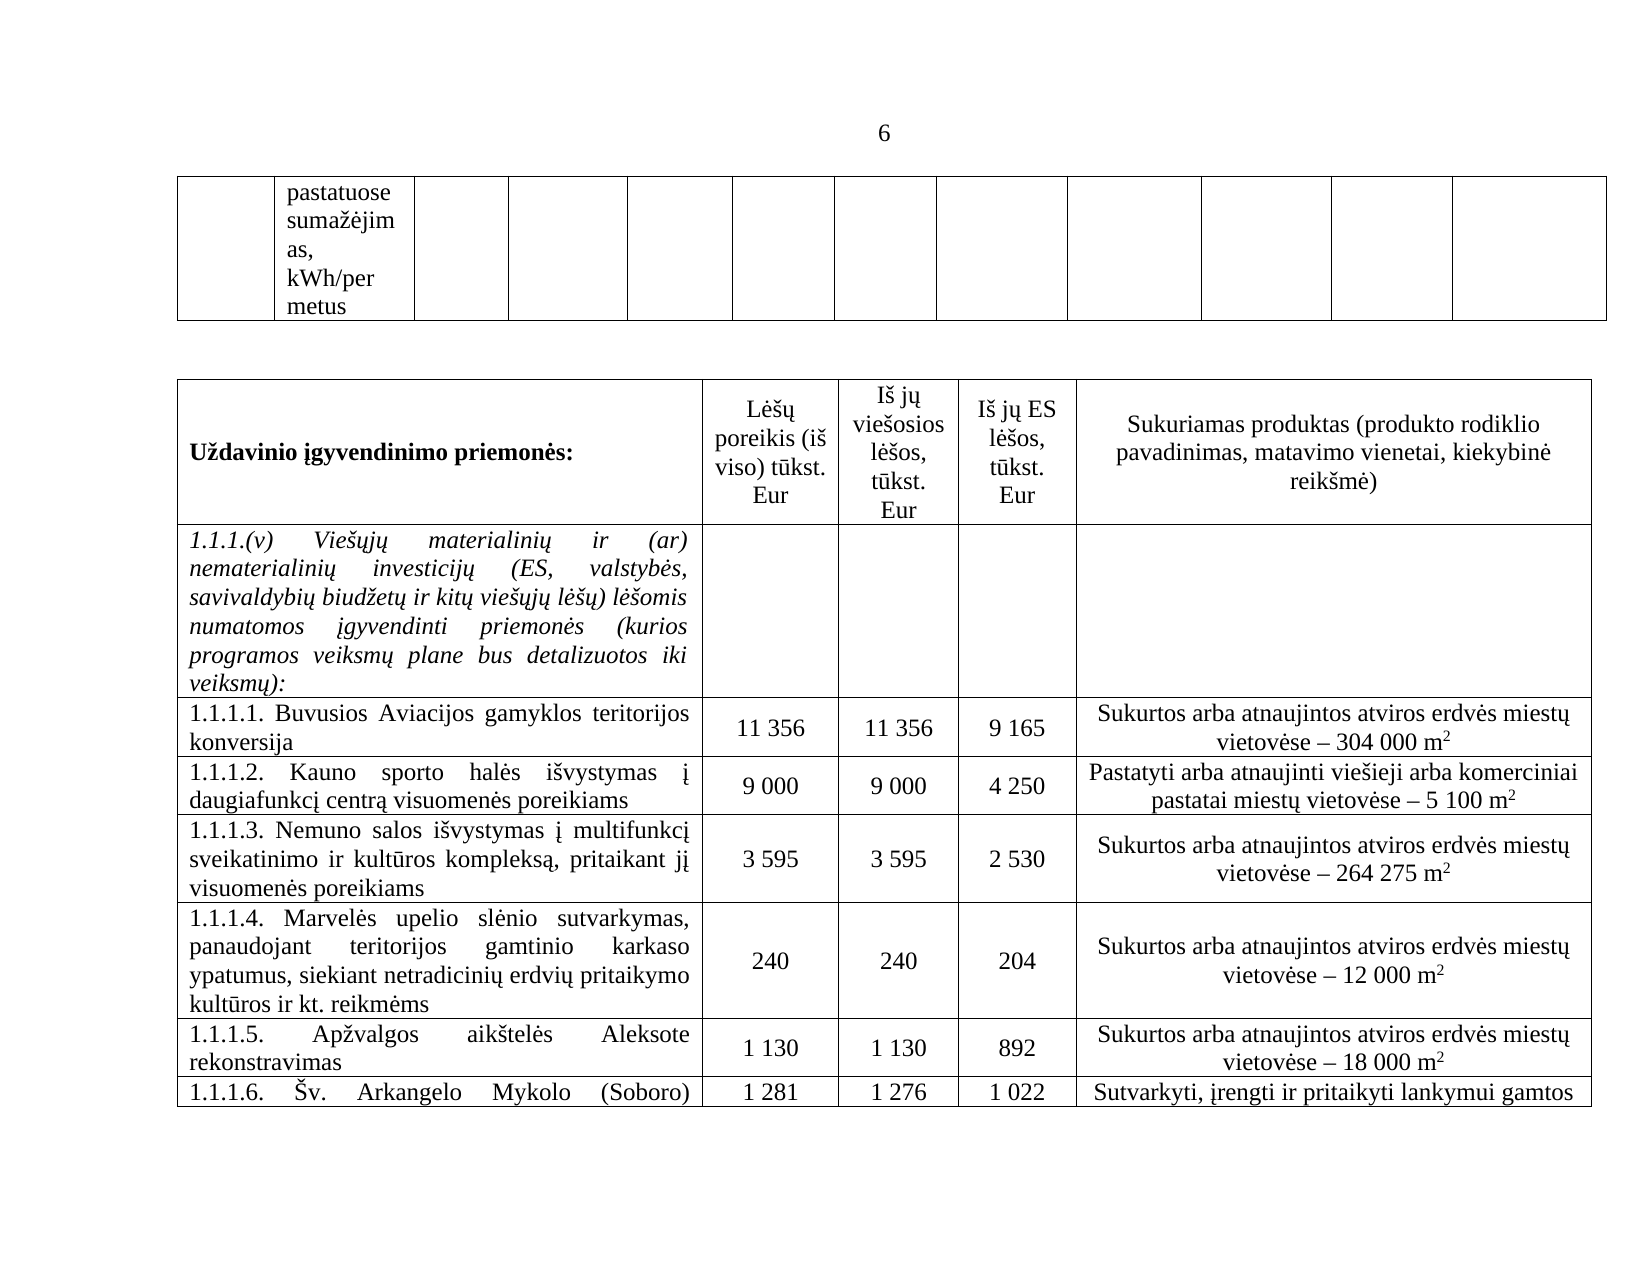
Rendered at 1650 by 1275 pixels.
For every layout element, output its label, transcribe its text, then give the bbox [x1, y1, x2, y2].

table_cell Sukurtos arba atnaujintos atviros erdvės miestų vietovėse – 264 275 m2 [1077, 815, 1591, 902]
table_cell [415, 177, 508, 320]
table_cell [937, 177, 1067, 320]
table_cell [703, 525, 838, 697]
table_cell 1.1.1.5. Apžvalgos aikštelės Aleksote rekonstravimas [178, 1019, 702, 1076]
table_cell 9 165 [959, 698, 1076, 756]
table_cell [509, 177, 627, 320]
table_cell Sukurtos arba atnaujintos atviros erdvės miestų vietovėse – 304 000 m2 [1077, 698, 1591, 756]
table_cell 1 276 [839, 1077, 958, 1106]
table_cell 3 595 [839, 815, 958, 902]
table_cell Sutvarkyti, įrengti ir pritaikyti lankymui gamtos [1077, 1077, 1591, 1106]
table_cell [1202, 177, 1331, 320]
table_cell 9 000 [703, 757, 838, 814]
table_cell 1.1.1.1. Buvusios Aviacijos gamyklos teritorijos konversija [178, 698, 702, 756]
table_header Lėšų poreikis (iš viso) tūkst. Eur [703, 380, 838, 524]
table_cell 2 530 [959, 815, 1076, 902]
table_cell 1 130 [703, 1019, 838, 1076]
table_cell Sukurtos arba atnaujintos atviros erdvės miestų vietovėse – 18 000 m2 [1077, 1019, 1591, 1076]
table_cell [1332, 177, 1452, 320]
table_cell 1.1.1.(v) Viešųjų materialinių ir (ar) nematerialinių investicijų (ES, valstybės, savivaldybių biudžetų ir kitų viešųjų lėšų) lėšomis numatomos įgyvendinti priemonės (kurios programos veiksmų plane bus detalizuotos iki veiksmų): [178, 525, 702, 697]
table_cell 1 022 [959, 1077, 1076, 1106]
table_cell 1.1.1.2. Kauno sporto halės išvystymas į daugiafunkcį centrą visuomenės poreikiams [178, 757, 702, 814]
table_cell 11 356 [839, 698, 958, 756]
table_cell pastatuose sumažėjimas, kWh/per metus [275, 177, 414, 320]
table_cell 1 130 [839, 1019, 958, 1076]
table_cell 1.1.1.4. Marvelės upelio slėnio sutvarkymas, panaudojant teritorijos gamtinio karkaso ypatumus, siekiant netradicinių erdvių pritaikymo kultūros ir kt. reikmėms [178, 903, 702, 1018]
table_cell 9 000 [839, 757, 958, 814]
table_cell 3 595 [703, 815, 838, 902]
table_cell Pastatyti arba atnaujinti viešieji arba komerciniai pastatai miestų vietovėse – 5 100 m2 [1077, 757, 1591, 814]
table_cell [839, 525, 958, 697]
table_cell [628, 177, 732, 320]
table_cell [1068, 177, 1201, 320]
table_header Iš jų ES lėšos, tūkst. Eur [959, 380, 1076, 524]
table_cell [178, 177, 274, 320]
table_cell 1 281 [703, 1077, 838, 1106]
table_cell 11 356 [703, 698, 838, 756]
table_header Sukuriamas produktas (produkto rodiklio pavadinimas, matavimo vienetai, kiekybinė reikšmė) [1077, 380, 1591, 524]
table_cell Sukurtos arba atnaujintos atviros erdvės miestų vietovėse – 12 000 m2 [1077, 903, 1591, 1018]
table_cell [835, 177, 936, 320]
table_cell 4 250 [959, 757, 1076, 814]
table_cell [733, 177, 834, 320]
table_cell [1077, 525, 1591, 697]
table_cell 1.1.1.6. Šv. Arkangelo Mykolo (Soboro) [178, 1077, 702, 1106]
table_cell [959, 525, 1076, 697]
table_cell 240 [839, 903, 958, 1018]
table_cell 204 [959, 903, 1076, 1018]
table_cell [1453, 177, 1606, 320]
table_cell 1.1.1.3. Nemuno salos išvystymas į multifunkcį sveikatinimo ir kultūros kompleksą, pritaikant jį visuomenės poreikiams [178, 815, 702, 902]
table_header Iš jų viešosios lėšos, tūkst. Eur [839, 380, 958, 524]
table_cell 892 [959, 1019, 1076, 1076]
table_header Uždavinio įgyvendinimo priemonės: [178, 380, 702, 524]
table_cell 240 [703, 903, 838, 1018]
